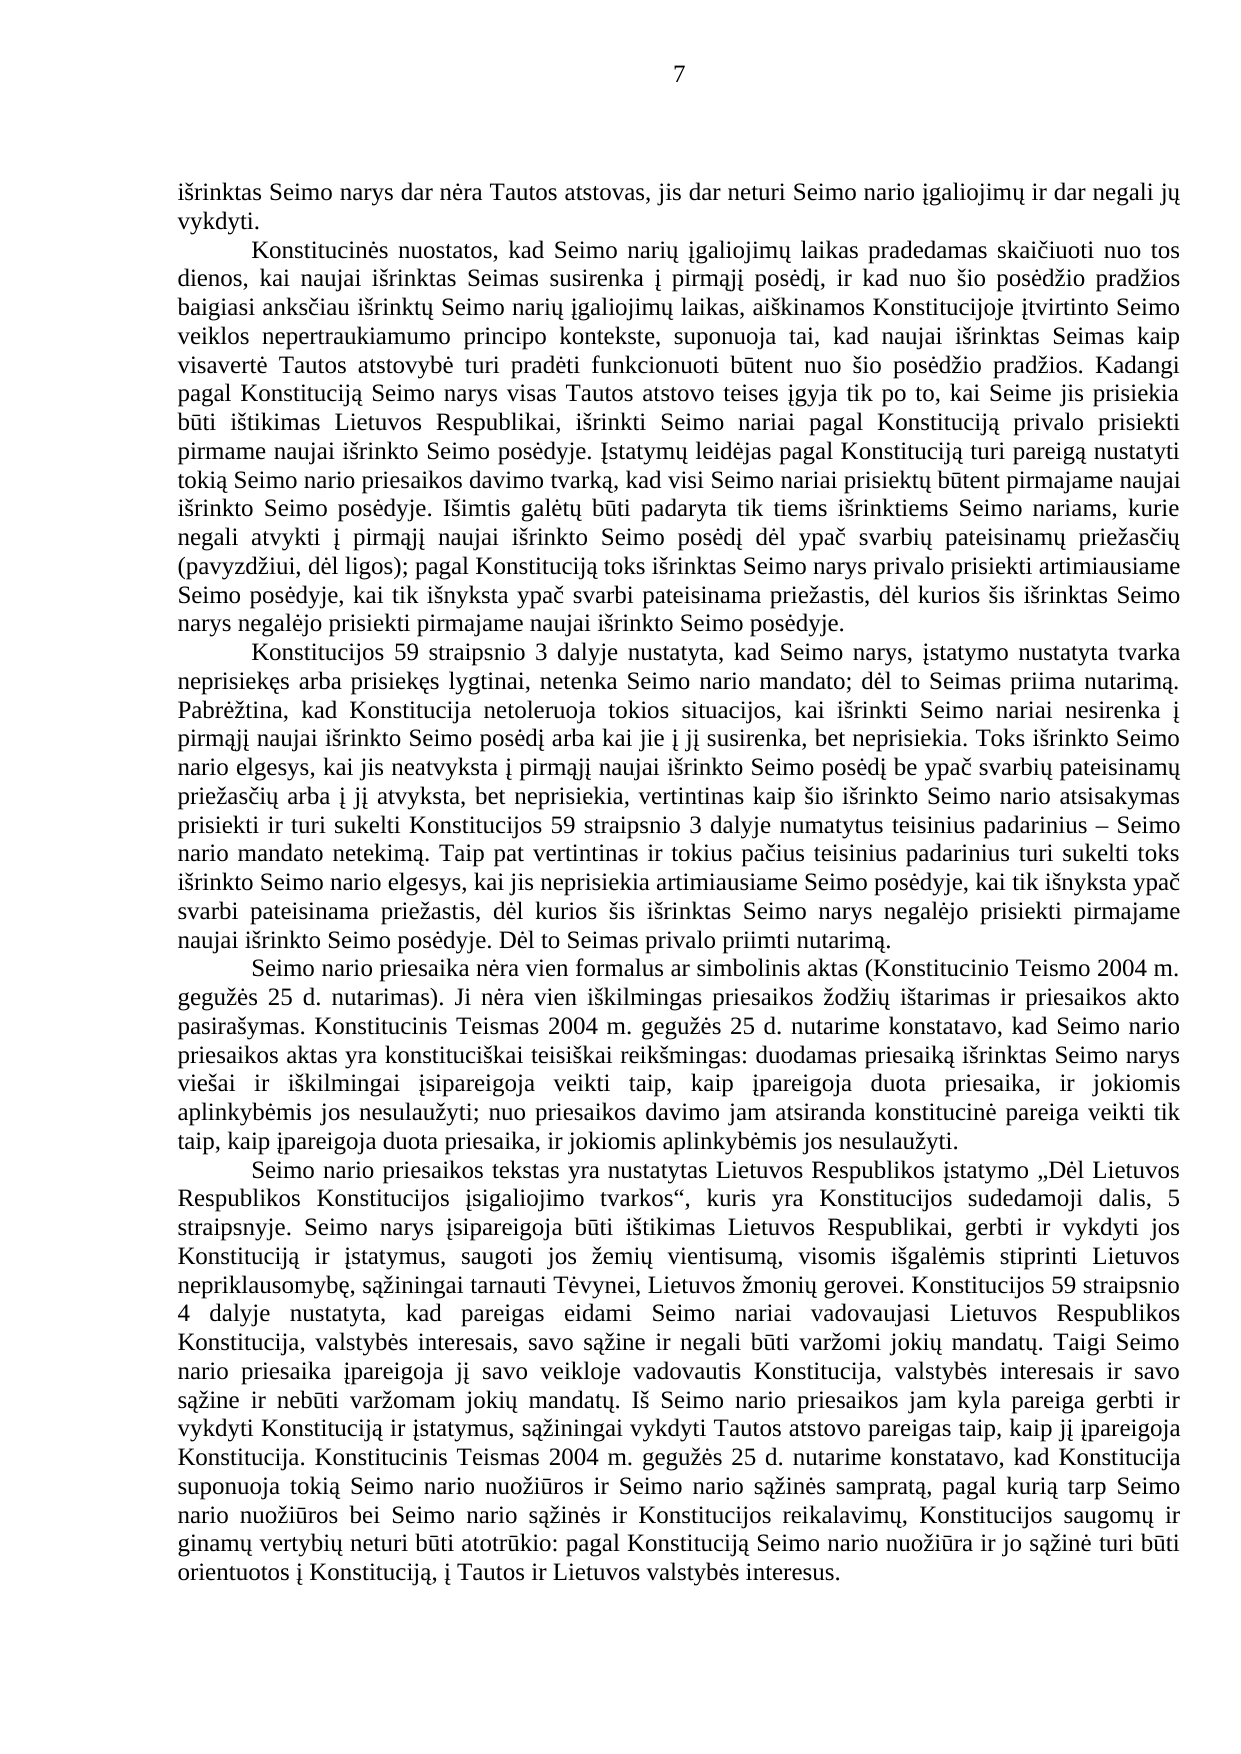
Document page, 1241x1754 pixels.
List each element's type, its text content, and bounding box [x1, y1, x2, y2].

text Konstitucinės nuostatos, kad Seimo narių įgaliojimų laikas pradedamas skaičiuoti nuo tos dienos, kai naujai išrinktas Seimas susirenka į pirmąjį posėdį, ir kad nuo šio posėdžio pradžios baigiasi anksčiau išrinktų Seimo narių įgaliojimų laikas, aiškinamos Konstitucijoje įtvirtinto Seimo veiklos nepertraukiamumo principo kontekste, suponuoja tai, kad naujai išrinktas Seimas kaip visavertė Tautos atstovybė turi pradėti funkcionuoti būtent nuo šio posėdžio pradžios. Kadangi pagal Konstituciją Seimo narys visas Tautos atstovo teises įgyja tik po to, kai Seime jis prisiekia būti ištikimas Lietuvos Respublikai, išrinkti Seimo nariai pagal Konstituciją privalo prisiekti pirmame naujai išrinkto Seimo posėdyje. Įstatymų leidėjas pagal Konstituciją turi pareigą nustatyti tokią Seimo nario priesaikos davimo tvarką, kad visi Seimo nariai prisiektų būtent pirmajame naujai išrinkto Seimo posėdyje. Išimtis galėtų būti padaryta tik tiems išrinktiems Seimo nariams, kurie negali atvykti į pirmąjį naujai išrinkto Seimo posėdį dėl ypač svarbių pateisinamų priežasčių (pavyzdžiui, dėl ligos); pagal Konstituciją toks išrinktas Seimo narys privalo prisiekti artimiausiame Seimo posėdyje, kai tik išnyksta ypač svarbi pateisinama priežastis, dėl kurios šis išrinktas Seimo narys negalėjo prisiekti pirmajame naujai išrinkto Seimo posėdyje. [177, 235, 1181, 637]
text išrinktas Seimo narys dar nėra Tautos atstovas, jis dar neturi Seimo nario įgaliojimų ir dar negali jų vykdyti. [177, 177, 1181, 235]
text Seimo nario priesaikos tekstas yra nustatytas Lietuvos Respublikos įstatymo „Dėl Lietuvos Respublikos Konstitucijos įsigaliojimo tvarkos“, kuris yra Konstitucijos sudedamoji dalis, 5 straipsnyje. Seimo narys įsipareigoja būti ištikimas Lietuvos Respublikai, gerbti ir vykdyti jos Konstituciją ir įstatymus, saugoti jos žemių vientisumą, visomis išgalėmis stiprinti Lietuvos nepriklausomybę, sąžiningai tarnauti Tėvynei, Lietuvos žmonių gerovei. Konstitucijos 59 straipsnio 4 dalyje nustatyta, kad pareigas eidami Seimo nariai vadovaujasi Lietuvos Respublikos Konstitucija, valstybės interesais, savo sąžine ir negali būti varžomi jokių mandatų. Taigi Seimo nario priesaika įpareigoja jį savo veikloje vadovautis Konstitucija, valstybės interesais ir savo sąžine ir nebūti varžomam jokių mandatų. Iš Seimo nario priesaikos jam kyla pareiga gerbti ir vykdyti Konstituciją ir įstatymus, sąžiningai vykdyti Tautos atstovo pareigas taip, kaip jį įpareigoja Konstitucija. Konstitucinis Teismas 2004 m. gegužės 25 d. nutarime konstatavo, kad Konstitucija suponuoja tokią Seimo nario nuožiūros ir Seimo nario sąžinės sampratą, pagal kurią tarp Seimo nario nuožiūros bei Seimo nario sąžinės ir Konstitucijos reikalavimų, Konstitucijos saugomų ir ginamų vertybių neturi būti atotrūkio: pagal Konstituciją Seimo nario nuožiūra ir jo sąžinė turi būti orientuotos į Konstituciją, į Tautos ir Lietuvos valstybės interesus. [177, 1155, 1181, 1586]
text Konstitucijos 59 straipsnio 3 dalyje nustatyta, kad Seimo narys, įstatymo nustatyta tvarka neprisiekęs arba prisiekęs lygtinai, netenka Seimo nario mandato; dėl to Seimas priima nutarimą. Pabrėžtina, kad Konstitucija netoleruoja tokios situacijos, kai išrinkti Seimo nariai nesirenka į pirmąjį naujai išrinkto Seimo posėdį arba kai jie į jį susirenka, bet neprisiekia. Toks išrinkto Seimo nario elgesys, kai jis neatvyksta į pirmąjį naujai išrinkto Seimo posėdį be ypač svarbių pateisinamų priežasčių arba į jį atvyksta, bet neprisiekia, vertintinas kaip šio išrinkto Seimo nario atsisakymas prisiekti ir turi sukelti Konstitucijos 59 straipsnio 3 dalyje numatytus teisinius padarinius – Seimo nario mandato netekimą. Taip pat vertintinas ir tokius pačius teisinius padarinius turi sukelti toks išrinkto Seimo nario elgesys, kai jis neprisiekia artimiausiame Seimo posėdyje, kai tik išnyksta ypač svarbi pateisinama priežastis, dėl kurios šis išrinktas Seimo narys negalėjo prisiekti pirmajame naujai išrinkto Seimo posėdyje. Dėl to Seimas privalo priimti nutarimą. [177, 637, 1181, 953]
text Seimo nario priesaika nėra vien formalus ar simbolinis aktas (Konstitucinio Teismo 2004 m. gegužės 25 d. nutarimas). Ji nėra vien iškilmingas priesaikos žodžių ištarimas ir priesaikos akto pasirašymas. Konstitucinis Teismas 2004 m. gegužės 25 d. nutarime konstatavo, kad Seimo nario priesaikos aktas yra konstituciškai teisiškai reikšmingas: duodamas priesaiką išrinktas Seimo narys viešai ir iškilmingai įsipareigoja veikti taip, kaip įpareigoja duota priesaika, ir jokiomis aplinkybėmis jos nesulaužyti; nuo priesaikos davimo jam atsiranda konstitucinė pareiga veikti tik taip, kaip įpareigoja duota priesaika, ir jokiomis aplinkybėmis jos nesulaužyti. [177, 953, 1181, 1155]
